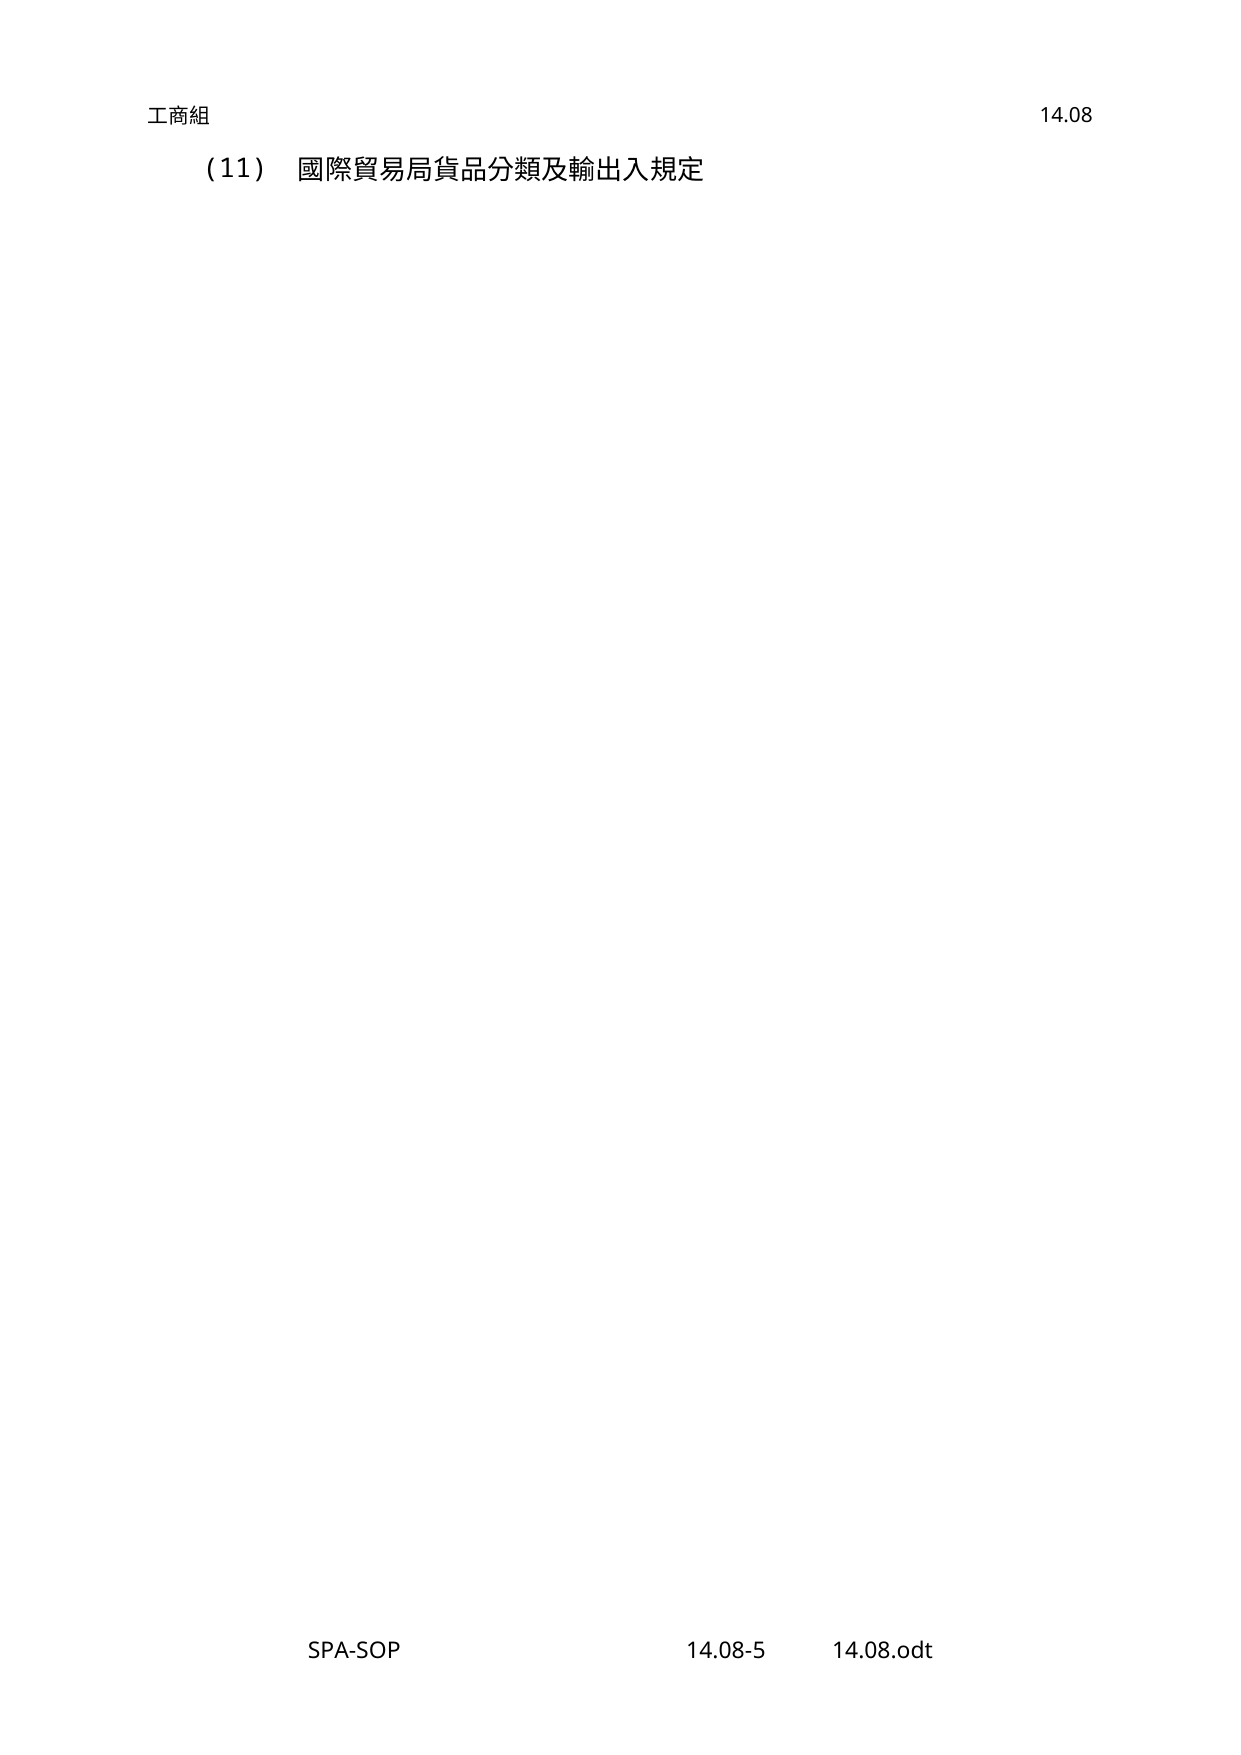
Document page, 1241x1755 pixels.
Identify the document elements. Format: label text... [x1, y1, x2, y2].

text (11) 國際貿易局貨品分類及輸出入規定 [202, 148, 1093, 187]
